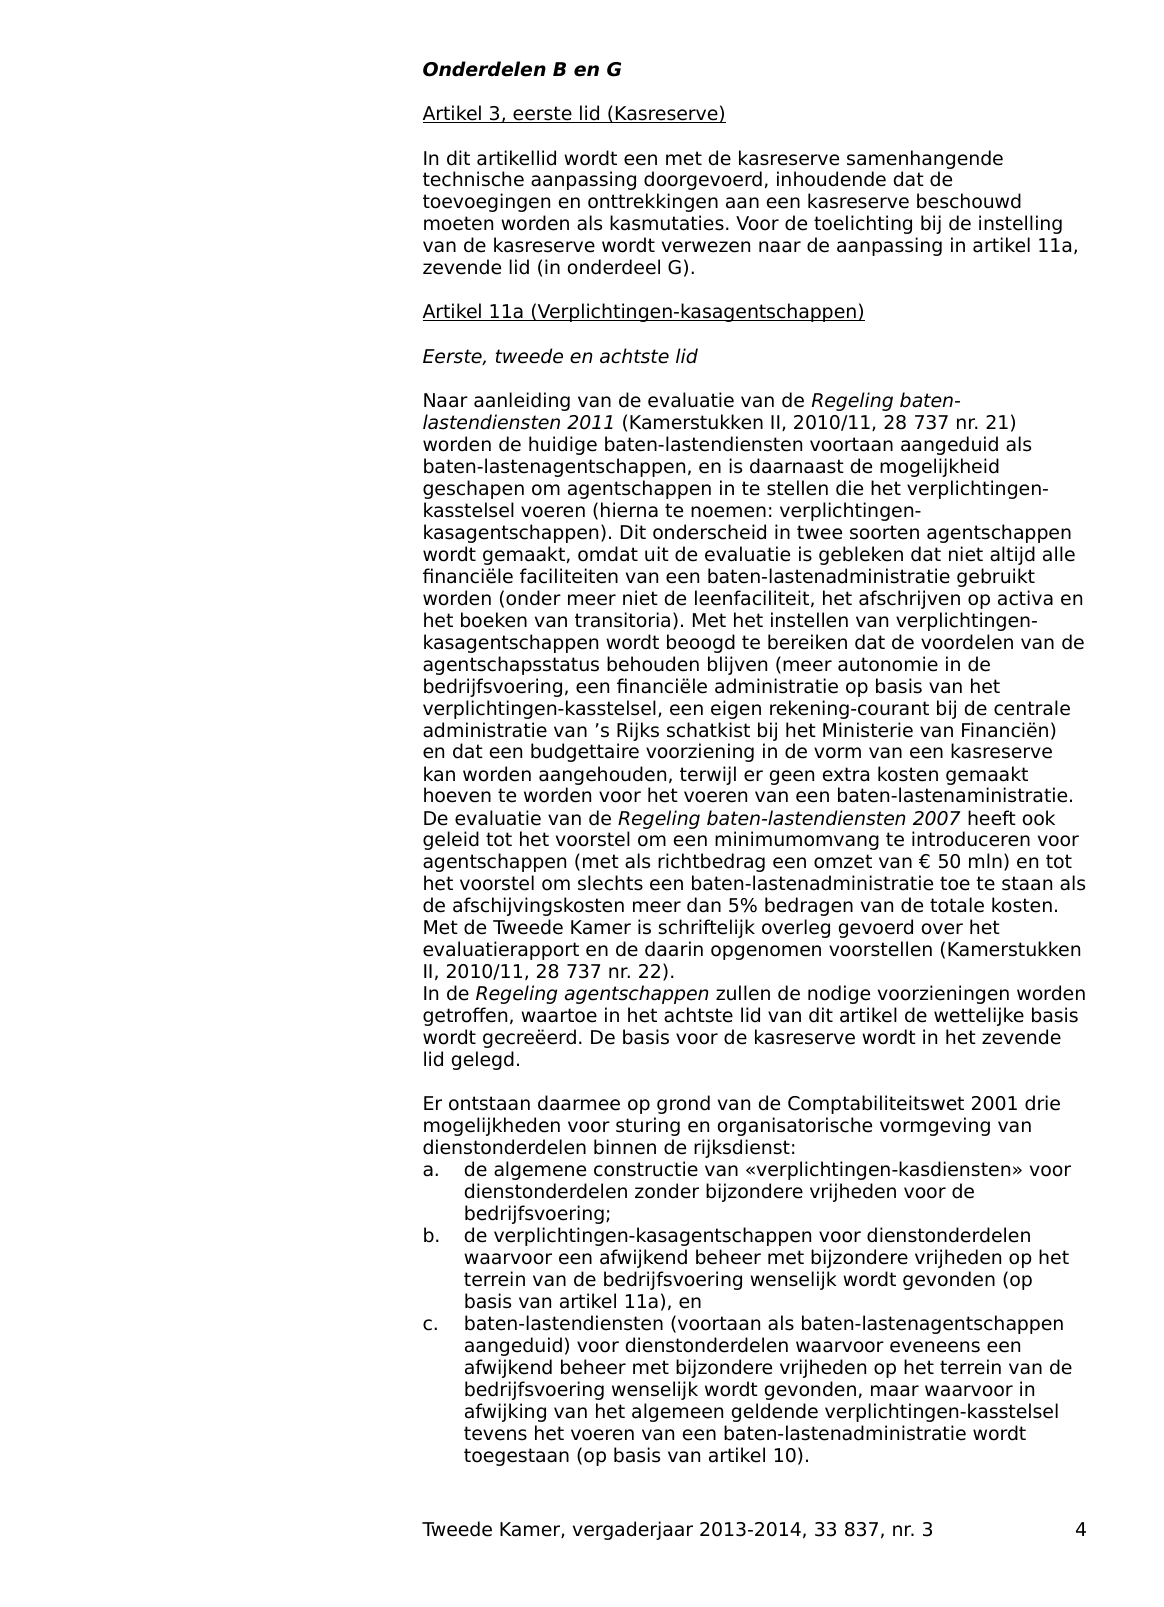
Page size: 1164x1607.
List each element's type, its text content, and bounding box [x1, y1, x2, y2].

subtitle Onderdelen B en G [422, 59, 1087, 81]
text b. de verplichtingen-kasagentschappen voor dienstonderdelen waarvoor een afwijkend beheer met bijzondere vrijheden op het terrein van de bedrijfsvoering wenselijk wordt gevonden (op basis van artikel 11a), en [422, 1225, 1087, 1313]
text Er ontstaan daarmee op grond van de Comptabiliteitswet 2001 drie mogelijkheden voor sturing en organisatorische vormgeving van dienstonderdelen binnen de rijksdienst: [422, 1093, 1087, 1159]
subtitle Artikel 11a (Verplichtingen-kasagentschappen) [422, 301, 1087, 323]
text In de Regeling agentschappen zullen de nodige voorzieningen worden getroffen, waartoe in het achtste lid van dit artikel de wettelijke basis wordt gecreëerd. De basis voor de kasreserve wordt in het zevende lid gelegd. [422, 983, 1087, 1071]
text c. baten-lastendiensten (voortaan als baten-lastenagentschappen aangeduid) voor dienstonderdelen waarvoor eveneens een afwijkend beheer met bijzondere vrijheden op het terrein van de bedrijfsvoering wenselijk wordt gevonden, maar waarvoor in afwijking van het algemeen geldende verplichtingen-kasstelsel tevens het voeren van een baten-lastenadministratie wordt toegestaan (op basis van artikel 10). [422, 1313, 1087, 1467]
text a. de algemene constructie van «verplichtingen-kasdiensten» voor dienstonderdelen zonder bijzondere vrijheden voor de bedrijfsvoering; [422, 1159, 1087, 1225]
text Naar aanleiding van de evaluatie van de Regeling baten-lastendiensten 2011 (Kamerstukken II, 2010/11, 28 737 nr. 21) worden de huidige baten-lastendiensten voortaan aangeduid als baten-lastenagentschappen, en is daarnaast de mogelijkheid geschapen om agentschappen in te stellen die het verplichtingen-kasstelsel voeren (hierna te noemen: verplichtingen-kasagentschappen). Dit onderscheid in twee soorten agentschappen wordt gemaakt, omdat uit de evaluatie is gebleken dat niet altijd alle financiële faciliteiten van een baten-lastenadministratie gebruikt worden (onder meer niet de leenfaciliteit, het afschrijven op activa en het boeken van transitoria). Met het instellen van verplichtingen-kasagentschappen wordt beoogd te bereiken dat de voordelen van de agentschapsstatus behouden blijven (meer autonomie in de bedrijfsvoering, een financiële administratie op basis van het verplichtingen-kasstelsel, een eigen rekening-courant bij de centrale administratie van ’s Rijks schatkist bij het Ministerie van Financiën) en dat een budgettaire voorziening in de vorm van een kasreserve kan worden aangehouden, terwijl er geen extra kosten gemaakt hoeven te worden voor het voeren van een baten-lastenaministratie. [422, 390, 1087, 807]
subtitle Eerste, tweede en achtste lid [422, 346, 1087, 368]
subtitle Artikel 3, eerste lid (Kasreserve) [422, 103, 1087, 125]
text In dit artikellid wordt een met de kasreserve samenhangende technische aanpassing doorgevoerd, inhoudende dat de toevoegingen en onttrekkingen aan een kasreserve beschouwd moeten worden als kasmutaties. Voor de toelichting bij de instelling van de kasreserve wordt verwezen naar de aanpassing in artikel 11a, zevende lid (in onderdeel G). [422, 147, 1087, 279]
text De evaluatie van de Regeling baten-lastendiensten 2007 heeft ook geleid tot het voorstel om een minimumomvang te introduceren voor agentschappen (met als richtbedrag een omzet van € 50 mln) en tot het voorstel om slechts een baten-lastenadministratie toe te staan als de afschijvingskosten meer dan 5% bedragen van de totale kosten. Met de Tweede Kamer is schriftelijk overleg gevoerd over het evaluatierapport en de daarin opgenomen voorstellen (Kamerstukken II, 2010/11, 28 737 nr. 22). [422, 807, 1087, 983]
